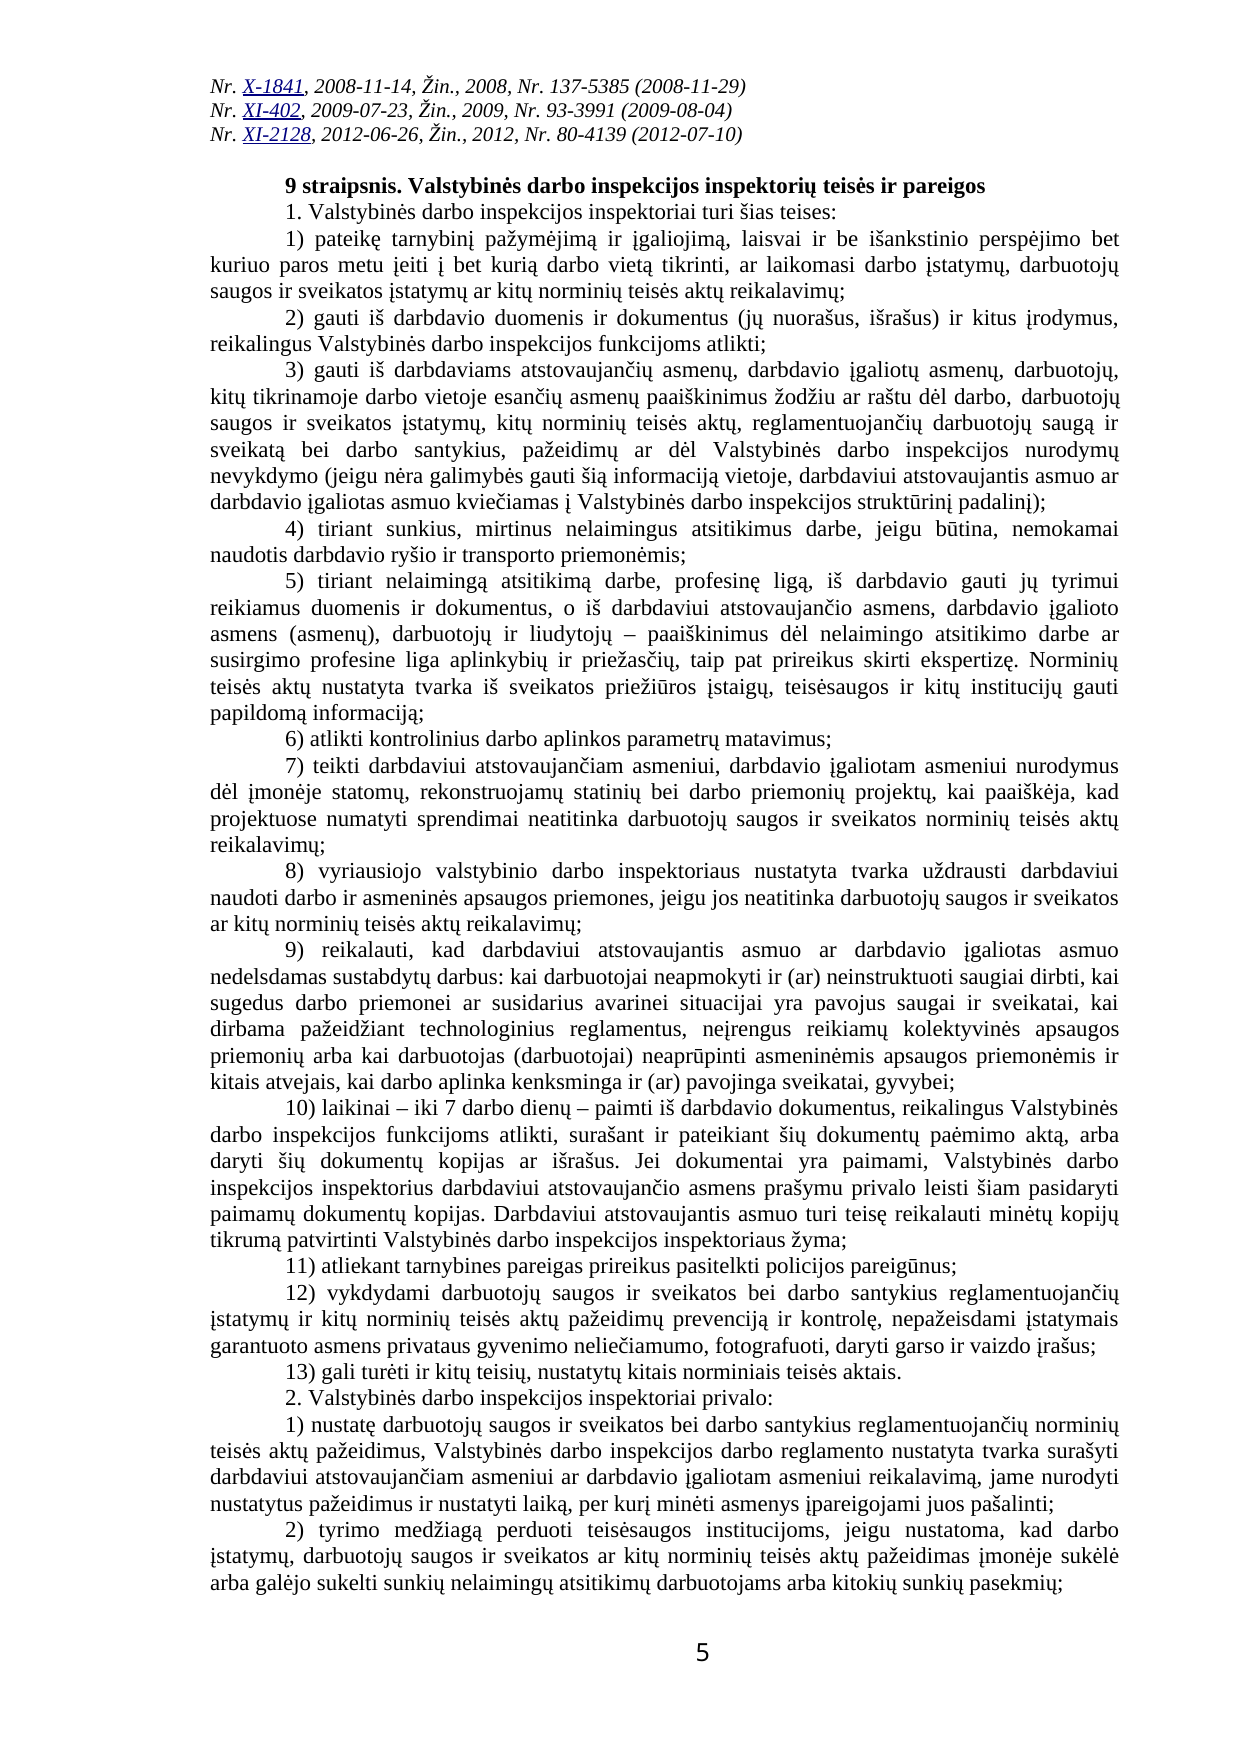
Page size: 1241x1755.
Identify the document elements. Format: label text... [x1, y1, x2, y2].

text 3) gauti iš darbdaviams atstovaujančių asmenų, darbdavio įgaliotų asmenų, darbuotojų, kitų tikrinamoje darbo vietoje esančių asmenų paaiškinimus žodžiu ar raštu dėl darbo, darbuotojų saugos ir sveikatos įstatymų, kitų norminių teisės aktų, reglamentuojančių darbuotojų saugą ir sveikatą bei darbo santykius, pažeidimų ar dėl Valstybinės darbo inspekcijos nurodymų nevykdymo (jeigu nėra galimybės gauti šią informaciją vietoje, darbdaviui atstovaujantis asmuo ar darbdavio įgaliotas asmuo kviečiamas į Valstybinės darbo inspekcijos struktūrinį padalinį); [210, 357, 1120, 515]
text 2) gauti iš darbdavio duomenis ir dokumentus (jų nuorašus, išrašus) ir kitus įrodymus, reikalingus Valstybinės darbo inspekcijos funkcijoms atlikti; [210, 304, 1120, 357]
text 1) nustatę darbuotojų saugos ir sveikatos bei darbo santykius reglamentuojančių norminių teisės aktų pažeidimus, Valstybinės darbo inspekcijos darbo reglamento nustatyta tvarka surašyti darbdaviui atstovaujančiam asmeniui ar darbdavio įgaliotam asmeniui reikalavimą, jame nurodyti nustatytus pažeidimus ir nustatyti laiką, per kurį minėti asmenys įpareigojami juos pašalinti; [210, 1411, 1120, 1516]
text 6) atlikti kontrolinius darbo aplinkos parametrų matavimus; [210, 726, 1120, 752]
text 12) vykdydami darbuotojų saugos ir sveikatos bei darbo santykius reglamentuojančių įstatymų ir kitų norminių teisės aktų pažeidimų prevenciją ir kontrolę, nepažeisdami įstatymais garantuoto asmens privataus gyvenimo neliečiamumo, fotografuoti, daryti garso ir vaizdo įrašus; [210, 1279, 1120, 1358]
text 7) teikti darbdaviui atstovaujančiam asmeniui, darbdavio įgaliotam asmeniui nurodymus dėl įmonėje statomų, rekonstruojamų statinių bei darbo priemonių projektų, kai paaiškėja, kad projektuose numatyti sprendimai neatitinka darbuotojų saugos ir sveikatos norminių teisės aktų reikalavimų; [210, 752, 1120, 857]
text 2. Valstybinės darbo inspekcijos inspektoriai privalo: [210, 1384, 1120, 1411]
text 8) vyriausiojo valstybinio darbo inspektoriaus nustatyta tvarka uždrausti darbdaviui naudoti darbo ir asmeninės apsaugos priemones, jeigu jos neatitinka darbuotojų saugos ir sveikatos ar kitų norminių teisės aktų reikalavimų; [210, 857, 1120, 936]
text 11) atliekant tarnybines pareigas prireikus pasitelkti policijos pareigūnus; [210, 1253, 1120, 1279]
text 13) gali turėti ir kitų teisių, nustatytų kitais norminiais teisės aktais. [210, 1358, 1120, 1384]
text Nr. XI-2128, 2012-06-26, Žin., 2012, Nr. 80-4139 (2012-07-10) [210, 122, 1120, 146]
text Nr. X-1841, 2008-11-14, Žin., 2008, Nr. 137-5385 (2008-11-29) [210, 73, 1120, 98]
text 2) tyrimo medžiagą perduoti teisėsaugos institucijoms, jeigu nustatoma, kad darbo įstatymų, darbuotojų saugos ir sveikatos ar kitų norminių teisės aktų pažeidimas įmonėje sukėlė arba galėjo sukelti sunkių nelaimingų atsitikimų darbuotojams arba kitokių sunkių pasekmių; [210, 1516, 1120, 1595]
text 5) tiriant nelaimingą atsitikimą darbe, profesinę ligą, iš darbdavio gauti jų tyrimui reikiamus duomenis ir dokumentus, o iš darbdaviui atstovaujančio asmens, darbdavio įgalioto asmens (asmenų), darbuotojų ir liudytojų – paaiškinimus dėl nelaimingo atsitikimo darbe ar susirgimo profesine liga aplinkybių ir priežasčių, taip pat prireikus skirti ekspertizę. Norminių teisės aktų nustatyta tvarka iš sveikatos priežiūros įstaigų, teisėsaugos ir kitų institucijų gauti papildomą informaciją; [210, 567, 1120, 726]
text 4) tiriant sunkius, mirtinus nelaimingus atsitikimus darbe, jeigu būtina, nemokamai naudotis darbdavio ryšio ir transporto priemonėmis; [210, 515, 1120, 567]
text Nr. XI-402, 2009-07-23, Žin., 2009, Nr. 93-3991 (2009-08-04) [210, 98, 1120, 122]
text 9 straipsnis. Valstybinės darbo inspekcijos inspektorių teisės ir pareigos [210, 172, 1120, 198]
text 1) pateikę tarnybinį pažymėjimą ir įgaliojimą, laisvai ir be išankstinio perspėjimo bet kuriuo paros metu įeiti į bet kurią darbo vietą tikrinti, ar laikomasi darbo įstatymų, darbuotojų saugos ir sveikatos įstatymų ar kitų norminių teisės aktų reikalavimų; [210, 225, 1120, 304]
text 9) reikalauti, kad darbdaviui atstovaujantis asmuo ar darbdavio įgaliotas asmuo nedelsdamas sustabdytų darbus: kai darbuotojai neapmokyti ir (ar) neinstruktuoti saugiai dirbti, kai sugedus darbo priemonei ar susidarius avarinei situacijai yra pavojus saugai ir sveikatai, kai dirbama pažeidžiant technologinius reglamentus, neįrengus reikiamų kolektyvinės apsaugos priemonių arba kai darbuotojas (darbuotojai) neaprūpinti asmeninėmis apsaugos priemonėmis ir kitais atvejais, kai darbo aplinka kenksminga ir (ar) pavojinga sveikatai, gyvybei; [210, 936, 1120, 1094]
text 1. Valstybinės darbo inspekcijos inspektoriai turi šias teises: [210, 198, 1120, 225]
text 10) laikinai – iki 7 darbo dienų – paimti iš darbdavio dokumentus, reikalingus Valstybinės darbo inspekcijos funkcijoms atlikti, surašant ir pateikiant šių dokumentų paėmimo aktą, arba daryti šių dokumentų kopijas ar išrašus. Jei dokumentai yra paimami, Valstybinės darbo inspekcijos inspektorius darbdaviui atstovaujančio asmens prašymu privalo leisti šiam pasidaryti paimamų dokumentų kopijas. Darbdaviui atstovaujantis asmuo turi teisę reikalauti minėtų kopijų tikrumą patvirtinti Valstybinės darbo inspekcijos inspektoriaus žyma; [210, 1094, 1120, 1253]
